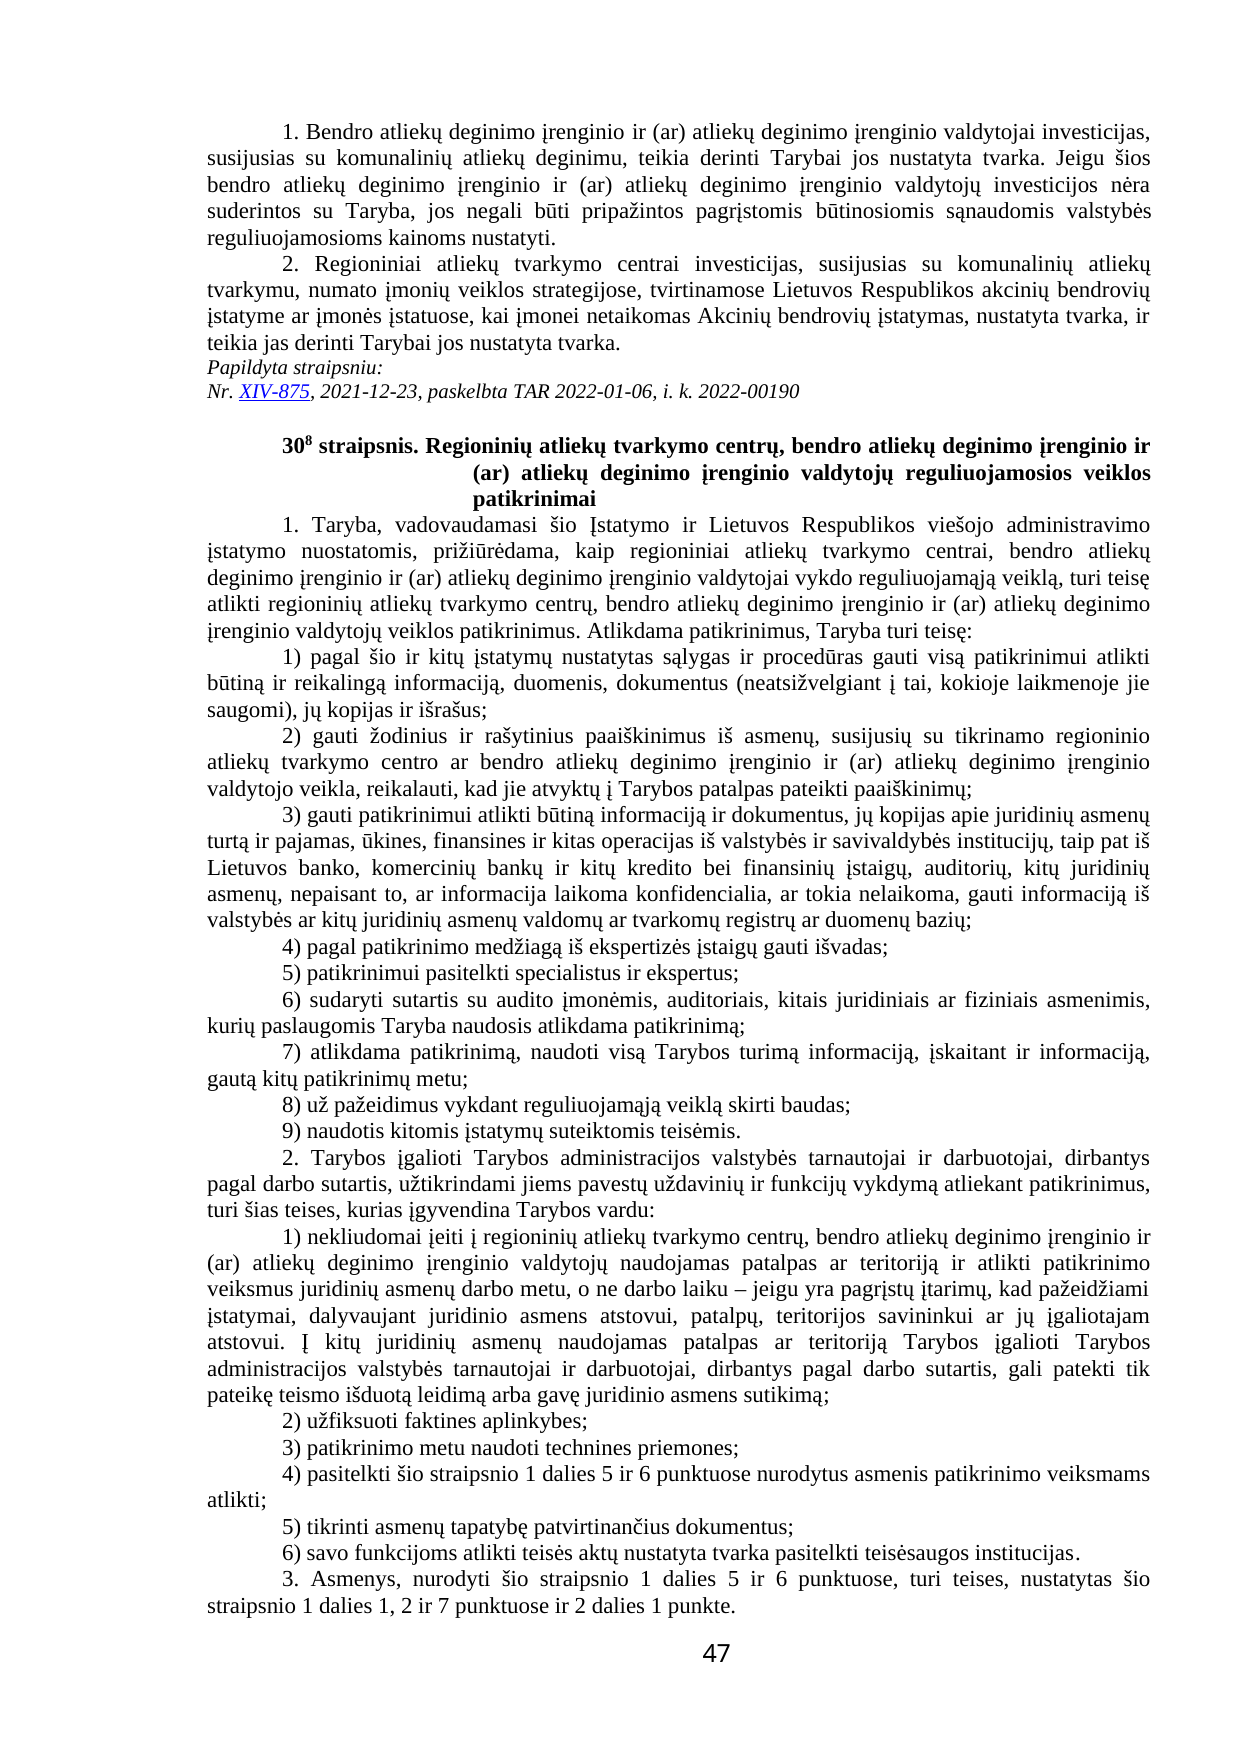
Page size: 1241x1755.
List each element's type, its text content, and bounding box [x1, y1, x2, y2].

text 3) gauti patikrinimui atlikti būtiną informaciją ir dokumentus, jų kopijas apie juridinių asmenų turtą ir pajamas, ūkines, finansines ir kitas operacijas iš valstybės ir savivaldybės institucijų, taip pat iš Lietuvos banko, komercinių bankų ir kitų kredito bei finansinių įstaigų, auditorių, kitų juridinių asmenų, nepaisant to, ar informacija laikoma konfidencialia, ar tokia nelaikoma, gauti informaciją iš valstybės ar kitų juridinių asmenų valdomų ar tvarkomų registrų ar duomenų bazių; [207, 801, 1152, 933]
text 7) atlikdama patikrinimą, naudoti visą Tarybos turimą informaciją, įskaitant ir informaciją, gautą kitų patikrinimų metu; [207, 1038, 1152, 1091]
text 2) gauti žodinius ir rašytinius paaiškinimus iš asmenų, susijusių su tikrinamo regioninio atliekų tvarkymo centro ar bendro atliekų deginimo įrenginio ir (ar) atliekų deginimo įrenginio valdytojo veikla, reikalauti, kad jie atvyktų į Tarybos patalpas pateikti paaiškinimų; [207, 722, 1152, 801]
text Nr. XIV-875, 2021-12-23, paskelbta TAR 2022-01-06, i. k. 2022-00190 [207, 379, 1152, 403]
text 4) pasitelkti šio straipsnio 1 dalies 5 ir 6 punktuose nurodytus asmenis patikrinimo veiksmams atlikti; [207, 1460, 1152, 1513]
text Papildyta straipsniu: [207, 355, 1152, 379]
text 6) savo funkcijoms atlikti teisės aktų nustatyta tvarka pasitelkti teisėsaugos institucijas. [207, 1539, 1152, 1565]
text 2. Regioniniai atliekų tvarkymo centrai investicijas, susijusias su komunalinių atliekų tvarkymu, numato įmonių veiklos strategijose, tvirtinamose Lietuvos Respublikos akcinių bendrovių įstatyme ar įmonės įstatuose, kai įmonei netaikomas Akcinių bendrovių įstatymas, nustatyta tvarka, ir teikia jas derinti Tarybai jos nustatyta tvarka. [207, 250, 1152, 355]
text 2. Tarybos įgalioti Tarybos administracijos valstybės tarnautojai ir darbuotojai, dirbantys pagal darbo sutartis, užtikrindami jiems pavestų uždavinių ir funkcijų vykdymą atliekant patikrinimus, turi šias teises, kurias įgyvendina Tarybos vardu: [207, 1144, 1152, 1223]
text 3. Asmenys, nurodyti šio straipsnio 1 dalies 5 ir 6 punktuose, turi teises, nustatytas šio straipsnio 1 dalies 1, 2 ir 7 punktuose ir 2 dalies 1 punkte. [207, 1565, 1152, 1618]
text 8) už pažeidimus vykdant reguliuojamąją veiklą skirti baudas; [207, 1091, 1152, 1117]
text 5) patikrinimui pasitelkti specialistus ir ekspertus; [207, 959, 1152, 986]
text 1) nekliudomai įeiti į regioninių atliekų tvarkymo centrų, bendro atliekų deginimo įrenginio ir (ar) atliekų deginimo įrenginio valdytojų naudojamas patalpas ar teritoriją ir atlikti patikrinimo veiksmus juridinių asmenų darbo metu, o ne darbo laiku – jeigu yra pagrįstų įtarimų, kad pažeidžiami įstatymai, dalyvaujant juridinio asmens atstovui, patalpų, teritorijos savininkui ar jų įgaliotajam atstovui. Į kitų juridinių asmenų naudojamas patalpas ar teritoriją Tarybos įgalioti Tarybos administracijos valstybės tarnautojai ir darbuotojai, dirbantys pagal darbo sutartis, gali patekti tik pateikę teismo išduotą leidimą arba gavę juridinio asmens sutikimą; [207, 1223, 1152, 1407]
text 9) naudotis kitomis įstatymų suteiktomis teisėmis. [207, 1117, 1152, 1144]
text 308 straipsnis. Regioninių atliekų tvarkymo centrų, bendro atliekų deginimo įrenginio ir (ar) atliekų deginimo įrenginio valdytojų reguliuojamosios veiklos patikrinimai [282, 432, 1152, 511]
text 3) patikrinimo metu naudoti technines priemones; [207, 1434, 1152, 1460]
text 1) pagal šio ir kitų įstatymų nustatytas sąlygas ir procedūras gauti visą patikrinimui atlikti būtiną ir reikalingą informaciją, duomenis, dokumentus (neatsižvelgiant į tai, kokioje laikmenoje jie saugomi), jų kopijas ir išrašus; [207, 643, 1152, 722]
text 4) pagal patikrinimo medžiagą iš ekspertizės įstaigų gauti išvadas; [207, 933, 1152, 959]
text 6) sudaryti sutartis su audito įmonėmis, auditoriais, kitais juridiniais ar fiziniais asmenimis, kurių paslaugomis Taryba naudosis atlikdama patikrinimą; [207, 986, 1152, 1038]
text 5) tikrinti asmenų tapatybę patvirtinančius dokumentus; [207, 1513, 1152, 1539]
text 1. Bendro atliekų deginimo įrenginio ir (ar) atliekų deginimo įrenginio valdytojai investicijas, susijusias su komunalinių atliekų deginimu, teikia derinti Tarybai jos nustatyta tvarka. Jeigu šios bendro atliekų deginimo įrenginio ir (ar) atliekų deginimo įrenginio valdytojų investicijos nėra suderintos su Taryba, jos negali būti pripažintos pagrįstomis būtinosiomis sąnaudomis valstybės reguliuojamosioms kainoms nustatyti. [207, 118, 1152, 250]
text 1. Taryba, vadovaudamasi šio Įstatymo ir Lietuvos Respublikos viešojo administravimo įstatymo nuostatomis, prižiūrėdama, kaip regioniniai atliekų tvarkymo centrai, bendro atliekų deginimo įrenginio ir (ar) atliekų deginimo įrenginio valdytojai vykdo reguliuojamąją veiklą, turi teisę atlikti regioninių atliekų tvarkymo centrų, bendro atliekų deginimo įrenginio ir (ar) atliekų deginimo įrenginio valdytojų veiklos patikrinimus. Atlikdama patikrinimus, Taryba turi teisę: [207, 511, 1152, 643]
text 2) užfiksuoti faktines aplinkybes; [207, 1407, 1152, 1434]
